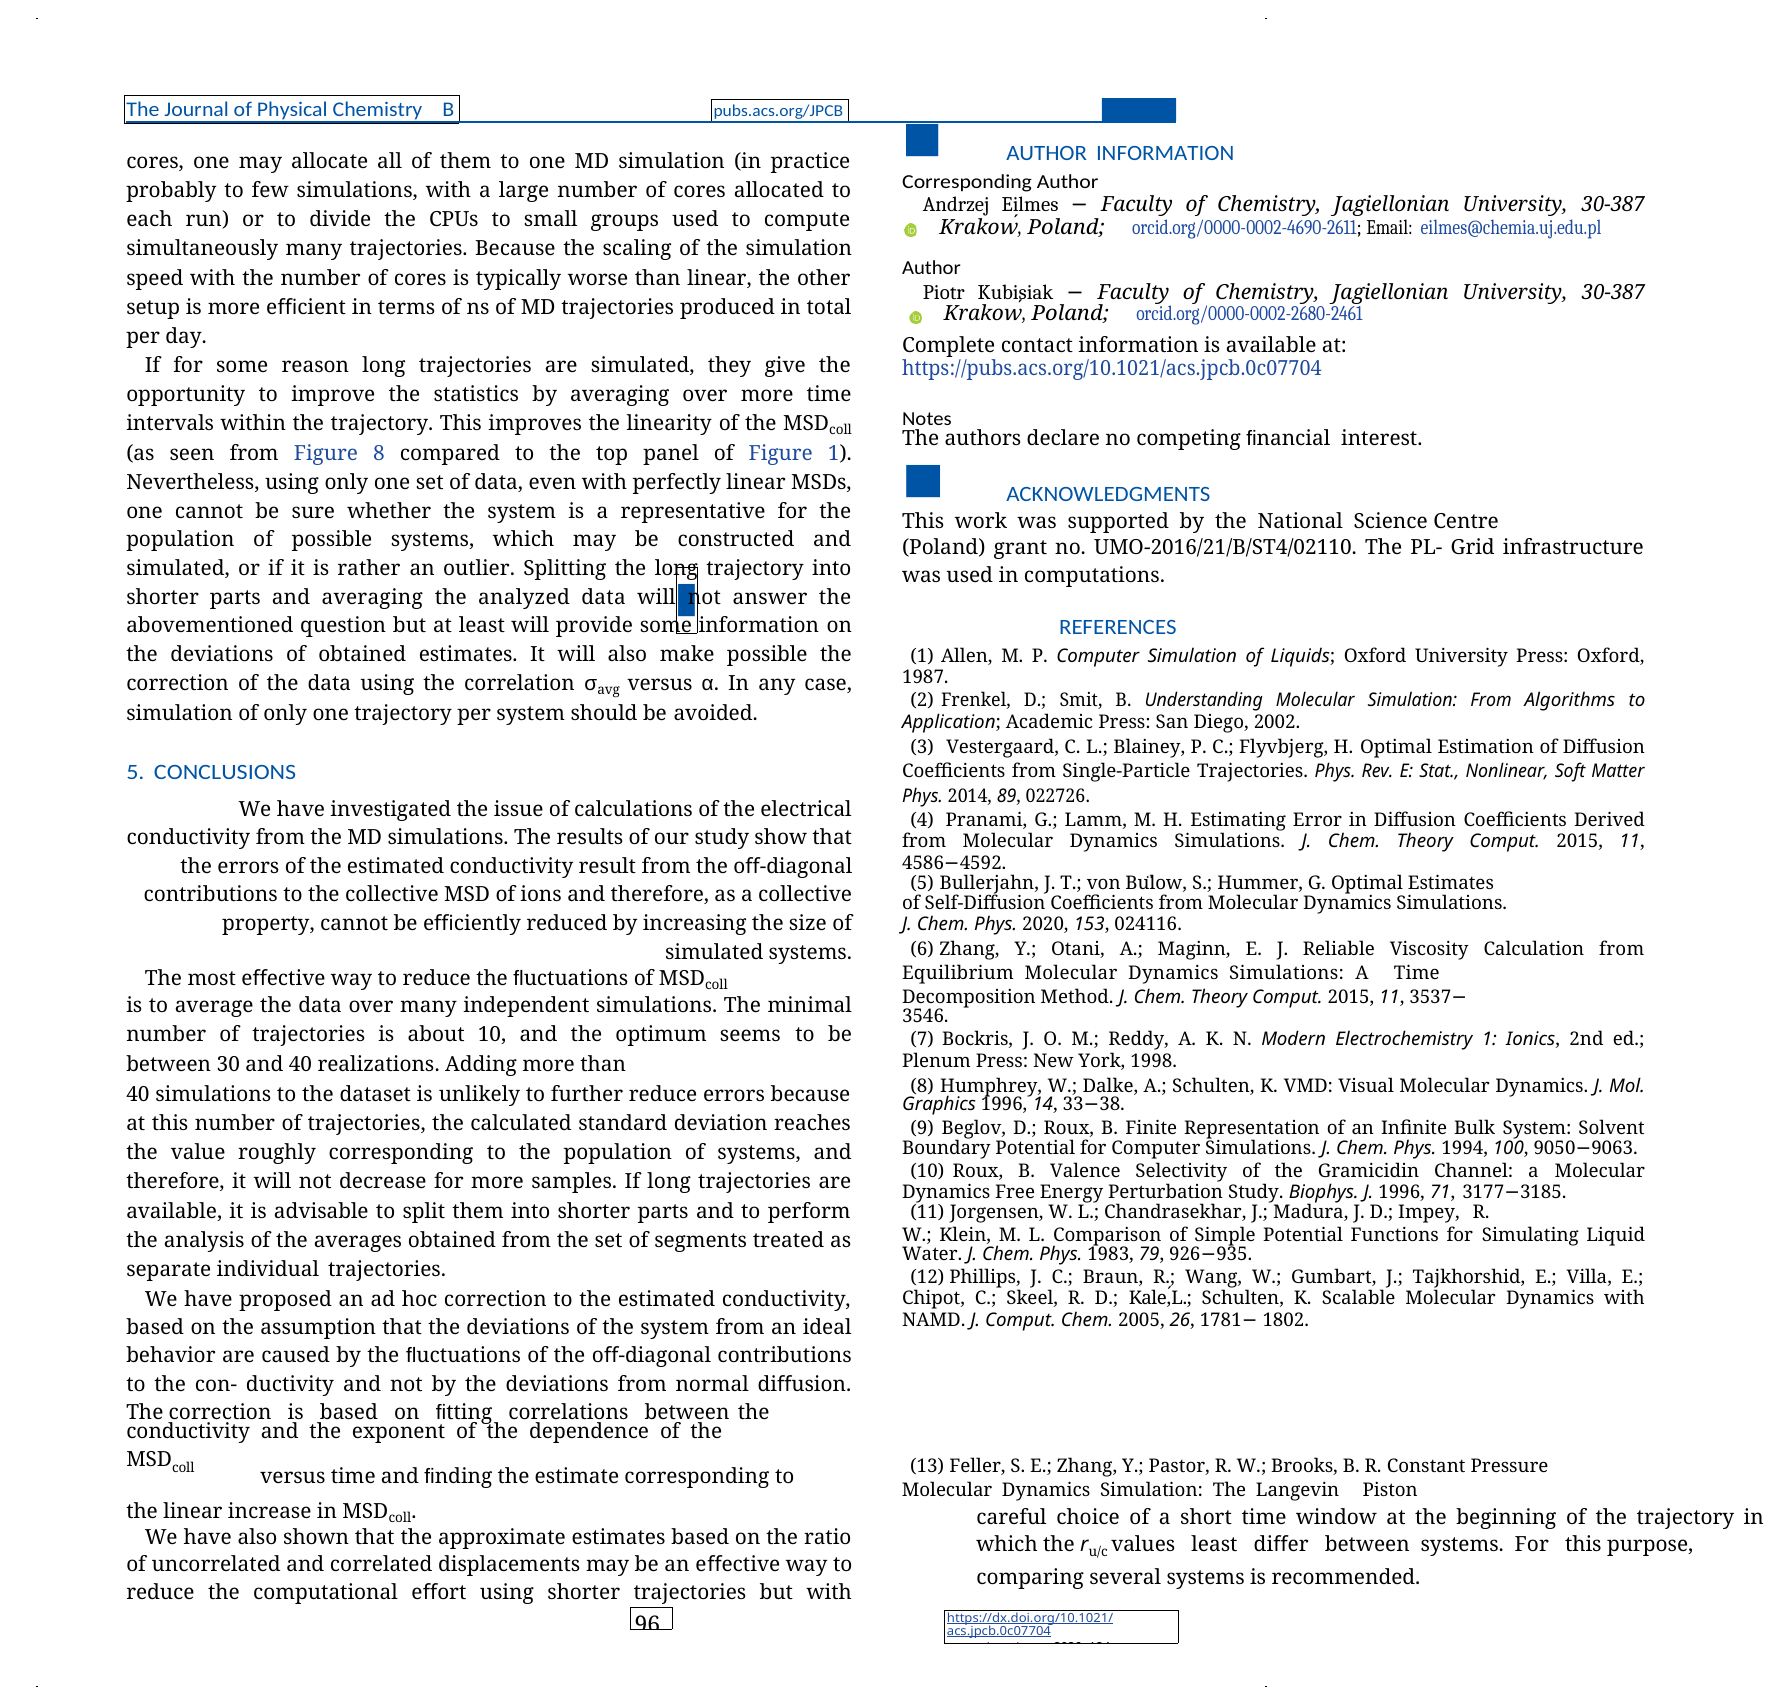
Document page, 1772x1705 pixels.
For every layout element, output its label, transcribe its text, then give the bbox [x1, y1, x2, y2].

list Roux, B. Valence Selectivity of the Gramicidin Channel: a Molecular Dynamics Free Energy Perturbation Study. Biophys. J. 1996, 71, 3177−3185. [902, 1160, 1645, 1204]
subtitle AUTHOR INFORMATION [902, 104, 1765, 175]
text the linear increase in MSDcoll. [126, 1502, 852, 1522]
text The authors declare no competing ﬁnancial interest. [902, 431, 1765, 449]
text This work was supported by the National Science Centre [902, 514, 1765, 532]
text Author [902, 257, 1765, 279]
text conductivity and the exponent of the dependence of the [126, 1428, 243, 1442]
text conductivity and the exponent of the dependence of the [243, 1428, 377, 1442]
list Phillips, J. C.; Braun, R.; Wang, W.; Gumbart, J.; Tajkhorshid, E.; Villa, E.; Chipot, C.; Skeel, R. D.; Kale,́L.; Schulten, K. Scalable Molecular Dynamics with NAMD. J. Comput. Chem. 2005, 26, 1781− 1802. [902, 1266, 1645, 1331]
text MSDcoll [126, 1452, 254, 1478]
list Feller, S. E.; Zhang, Y.; Pastor, R. W.; Brooks, B. R. Constant Pressure Molecular Dynamics Simulation: The Langevin Piston [902, 1452, 1645, 1502]
list Allen, M. P. Computer Simulation of Liquids; Oxford University Press: Oxford, 1987. [902, 646, 1645, 687]
text versus time and ﬁnding the estimate corresponding to [260, 1461, 852, 1489]
text Decomposition Method. J. Chem. Theory Comput. 2015, 11, 3537− [902, 985, 1765, 1007]
text comparing several systems is recommended. [976, 1562, 1765, 1590]
text Complete contact information is available at: https://pubs.acs.org/10.1021/acs.jpcb.0c07704 [902, 334, 1765, 380]
text Andrzej Eilmes − Faculty of Chemistry, Jagiellonian University, 30-387 Krakoẃ, Poland; orcid.org/0000-0002-4690-2611; Email: eilmes@chemia.uj.edu.pl [923, 193, 1645, 240]
text is to average the data over many independent simulations. The minimal number of trajectories is about 10, and the optimum seems to be between 30 and 40 realizations. Adding more than [126, 990, 852, 1077]
text If for some reason long trajectories are simulated, they give the opportunity to improve the statistics by averaging over more time intervals within the trajectory. This improves the linearity of the MSDcoll (as seen from Figure 8 compared to the top panel of Figure 1). Nevertheless, using only one set of data, even with perfectly linear MSDs, one cannot be sure whether the system is a representative for the population of possible systems, which may be constructed and simulated, or if it is rather an outlier. Splitting the long trajectory into shorter parts and averaging the analyzed data will not answer the abovementioned question but at least will provide some information on the deviations of obtained estimates. It will also make possible the correction of the data using the correlation σavg versus α. In any case, simulation of only one trajectory per system should be avoided. [126, 351, 852, 727]
subtitle REFERENCES [935, 613, 1300, 640]
list Humphrey, W.; Dalke, A.; Schulten, K. VMD: Visual Molecular Dynamics. J. Mol. Graphics 1996, 14, 33−38. [902, 1076, 1645, 1116]
text 3546. [902, 1007, 1765, 1026]
text J. Chem. Phys. 2020, 153, 024116. [902, 913, 1765, 935]
text cores, one may allocate all of them to one MD simulation (in practice probably to few simulations, with a large number of cores allocated to each run) or to divide the CPUs to small groups used to compute simultaneously many trajectories. Because the scaling of the simulation speed with the number of cores is typically worse than linear, the other setup is more eﬃcient in terms of ns of MD trajectories produced in total per day. [126, 146, 852, 350]
text Piotr Kubisiak − Faculty of Chemistry, Jagiellonian University, 30-387 Krakoẃ, Poland; orcid.org/0000-0002-2680-2461 [923, 282, 1645, 326]
list Jorgensen, W. L.; Chandrasekhar, J.; Madura, J. D.; Impey, R. [910, 1204, 1765, 1222]
text Corresponding Author [902, 175, 1765, 191]
text Notes [902, 407, 1765, 431]
text (Poland) grant no. UMO-2016/21/B/ST4/02110. The PL- Grid infrastructure was used in computations. [902, 533, 1645, 588]
list Bockris, J. O. M.; Reddy, A. K. N. Modern Electrochemistry 1: Ionics, 2nd ed.; Plenum Press: New York, 1998. [902, 1027, 1645, 1073]
text of Self-Diffusion Coefficients from Molecular Dynamics Simulations. [902, 893, 1765, 913]
list Frenkel, D.; Smit, B. Understanding Molecular Simulation: From Algorithms to Application; Academic Press: San Diego, 2002. [902, 688, 1645, 734]
text We have investigated the issue of calculations of the electrical conductivity from the MD simulations. The results of our study show that the errors of the estimated conductivity result from the oﬀ-diagonal contributions to the collective MSD of ions and therefore, as a collective property, cannot be eﬃciently reduced by increasing the size of simulated systems. [120, 794, 852, 965]
list Vestergaard, C. L.; Blainey, P. C.; Flyvbjerg, H. Optimal Estimation of Diffusion Coefficients from Single-Particle Trajectories. Phys. Rev. E: Stat., Nonlinear, Soft Matter Phys. 2014, 89, 022726. [902, 735, 1645, 807]
picture [909, 311, 922, 324]
text conductivity and the exponent of the dependence of the [557, 1428, 852, 1442]
text The most eﬀective way to reduce the ﬂuctuations of MSDcoll [126, 966, 852, 990]
text W.; Klein, M. L. Comparison of Simple Potential Functions for Simulating Liquid Water. J. Chem. Phys. 1983, 79, 926−935. [902, 1226, 1645, 1266]
list Pranami, G.; Lamm, M. H. Estimating Error in Diffusion Coefficients Derived from Molecular Dynamics Simulations. J. Chem. Theory Comput. 2015, 11, 4586−4592. [902, 809, 1645, 874]
picture [904, 223, 917, 237]
list Beglov, D.; Roux, B. Finite Representation of an Infinite Bulk System: Solvent Boundary Potential for Computer Simulations. J. Chem. Phys. 1994, 100, 9050−9063. [902, 1117, 1645, 1160]
subtitle CONCLUSIONS [126, 758, 852, 784]
text careful choice of a short time window at the beginning of the trajectory in which the ru/c values least diﬀer between systems. For this purpose, [976, 1502, 1765, 1560]
text We have proposed an ad hoc correction to the estimated conductivity, based on the assumption that the deviations of the system from an ideal behavior are caused by the ﬂuctuations of the oﬀ-diagonal contributions to the con- ductivity and not by the deviations from normal diﬀusion. The correction is based on ﬁtting correlations between the [126, 1284, 852, 1426]
text conductivity and the exponent of the dependence of the [379, 1428, 555, 1442]
text We have also shown that the approximate estimates based on the ratio of uncorrelated and correlated displacements may be an eﬀective way to reduce the computational eﬀort using shorter trajectories but with [126, 1522, 852, 1606]
list Bullerjahn, J. T.; von Bülow, S.; Hummer, G. Optimal Estimates [910, 874, 1765, 893]
list Zhang, Y.; Otani, A.; Maginn, E. J. Reliable Viscosity Calculation from Equilibrium Molecular Dynamics Simulations: A Time [902, 935, 1645, 985]
text 40 simulations to the dataset is unlikely to further reduce errors because at this number of trajectories, the calculated standard deviation reaches the value roughly corresponding to the population of systems, and therefore, it will not decrease for more samples. If long trajectories are available, it is advisable to split them into shorter parts and to perform the analysis of the averages obtained from the set of segments treated as separate individual trajectories. [126, 1079, 852, 1283]
subtitle ACKNOWLEDGMENTS [902, 449, 1765, 514]
